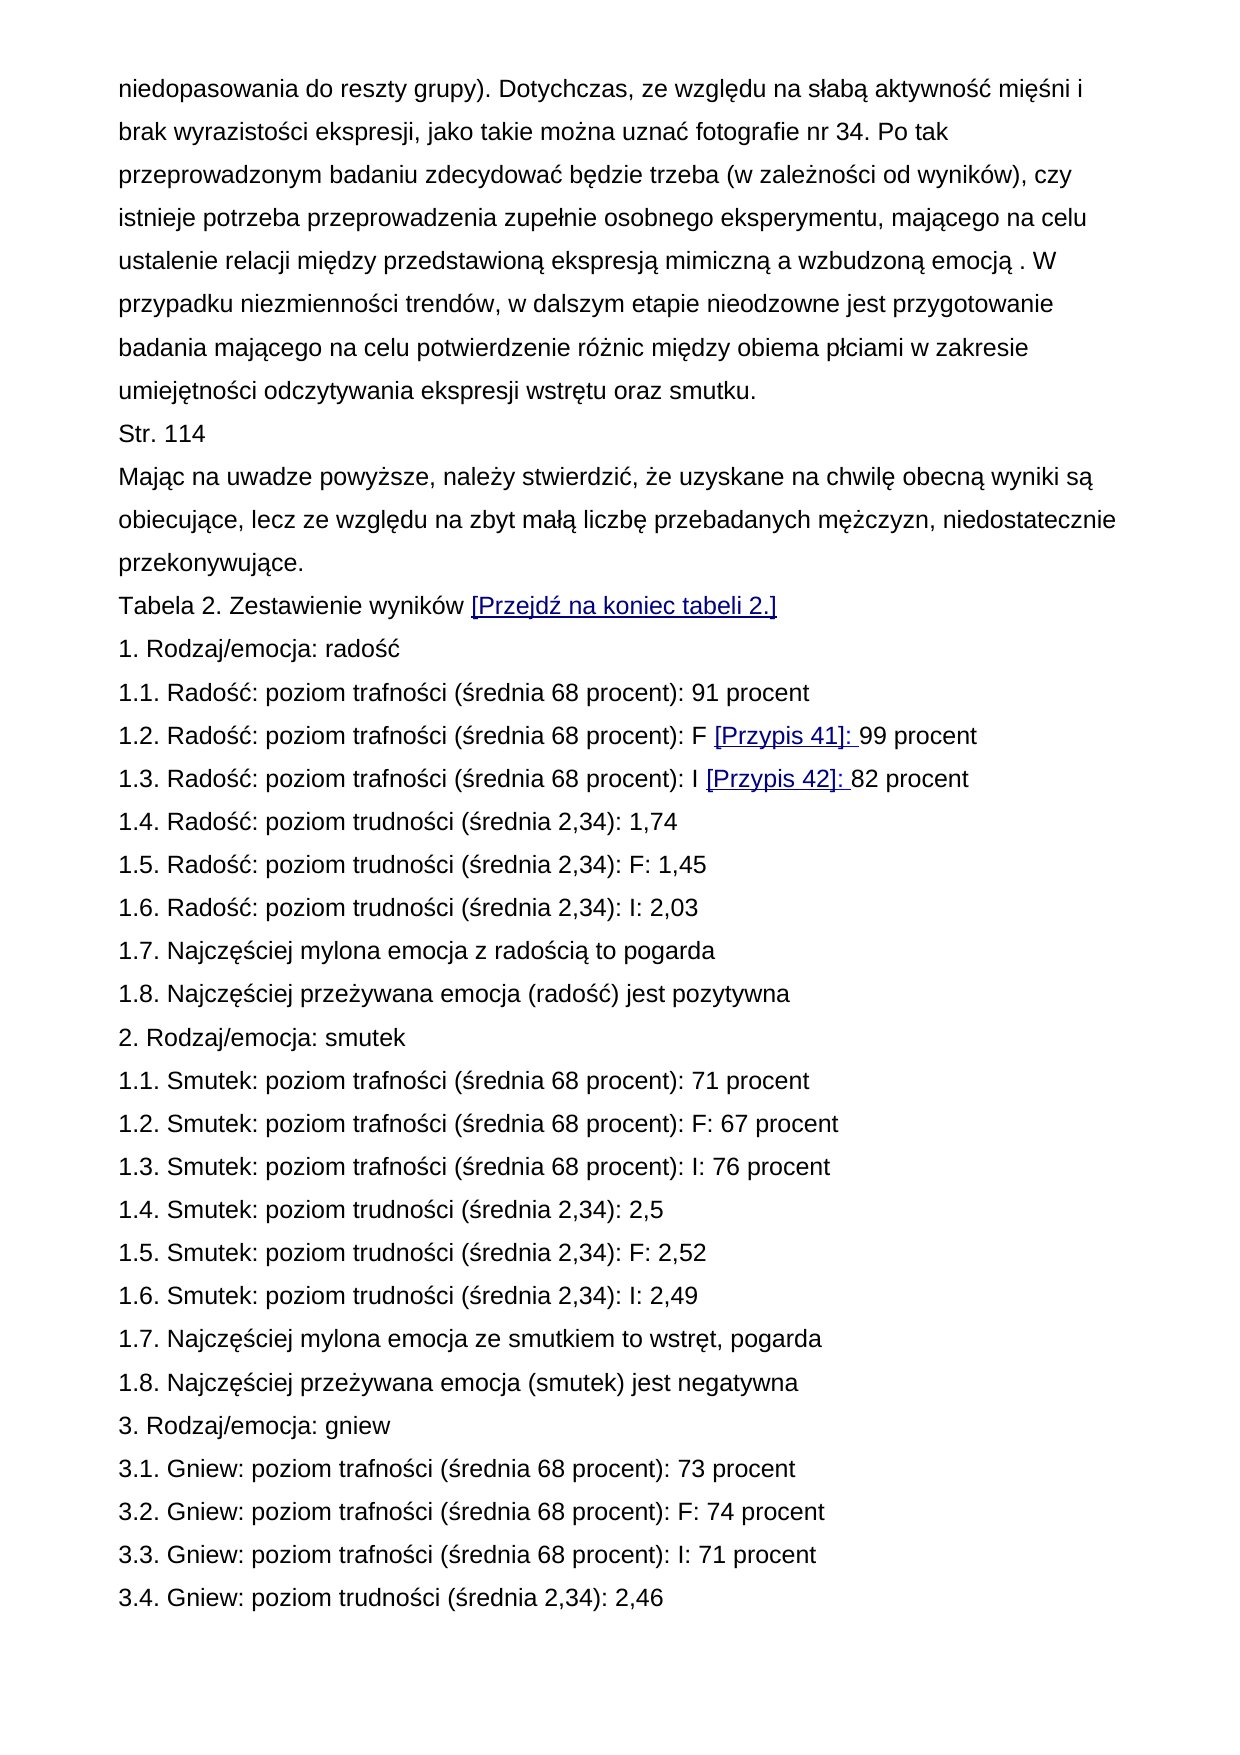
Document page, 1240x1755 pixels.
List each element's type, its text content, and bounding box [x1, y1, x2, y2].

text 3. Rodzaj/emocja: gniew [118, 1411, 1121, 1439]
text 1.3. Radość: poziom trafności (średnia 68 procent): I [Przypis 42]: 82 procent [118, 764, 1121, 793]
text 1.4. Smutek: poziom trudności (średnia 2,34): 2,5 [118, 1195, 1121, 1224]
text 1.3. Smutek: poziom trafności (średnia 68 procent): I: 76 procent [118, 1152, 1121, 1181]
text 3.2. Gniew: poziom trafności (średnia 68 procent): F: 74 procent [118, 1497, 1121, 1526]
text 1.7. Najczęściej mylona emocja z radością to pogarda [118, 936, 1121, 965]
text 1.5. Radość: poziom trudności (średnia 2,34): F: 1,45 [118, 850, 1121, 879]
text 1.5. Smutek: poziom trudności (średnia 2,34): F: 2,52 [118, 1238, 1121, 1267]
text 1.8. Najczęściej przeżywana emocja (radość) jest pozytywna [118, 979, 1121, 1008]
text 1.4. Radość: poziom trudności (średnia 2,34): 1,74 [118, 807, 1121, 836]
text 1.7. Najczęściej mylona emocja ze smutkiem to wstręt, pogarda [118, 1324, 1121, 1353]
text Str. 114 Mając na uwadze powyższe, należy stwierdzić, że uzyskane na chwilę obecną wyniki są obiecujące, lecz ze względu na zbyt małą liczbę przebadanych mężczyzn, niedostatecznie przekonywujące. [118, 419, 1121, 577]
text 3.4. Gniew: poziom trudności (średnia 2,34): 2,46 [118, 1583, 1121, 1612]
text 1.2. Radość: poziom trafności (średnia 68 procent): F [Przypis 41]: 99 procent [118, 721, 1121, 749]
text 1.2. Smutek: poziom trafności (średnia 68 procent): F: 67 procent [118, 1109, 1121, 1138]
text 1.6. Smutek: poziom trudności (średnia 2,34): I: 2,49 [118, 1281, 1121, 1310]
text 1.6. Radość: poziom trudności (średnia 2,34): I: 2,03 [118, 893, 1121, 922]
text 3.3. Gniew: poziom trafności (średnia 68 procent): I: 71 procent [118, 1540, 1121, 1569]
text niedopasowania do reszty grupy). Dotychczas, ze względu na słabą aktywność mięśni i brak wyrazistości ekspresji, jako takie można uznać fotografie nr 34. Po tak przeprowadzonym badaniu zdecydować będzie trzeba (w zależności od wyników), czy istnieje potrzeba przeprowadzenia zupełnie osobnego eksperymentu, mającego na celu ustalenie relacji między przedstawioną ekspresją mimiczną a wzbudzoną emocją . W przypadku niezmienności trendów, w dalszym etapie nieodzowne jest przygotowanie badania mającego na celu potwierdzenie różnic między obiema płciami w zakresie umiejętności odczytywania ekspresji wstrętu oraz smutku. [118, 74, 1121, 404]
text Tabela 2. Zestawienie wyników [Przejdź na koniec tabeli 2.] 1. Rodzaj/emocja: radość 1.1. Radość: poziom trafności (średnia 68 procent): 91 procent [118, 591, 1121, 706]
text 1.1. Smutek: poziom trafności (średnia 68 procent): 71 procent [118, 1066, 1121, 1094]
text 2. Rodzaj/emocja: smutek [118, 1023, 1121, 1051]
text 1.8. Najczęściej przeżywana emocja (smutek) jest negatywna [118, 1368, 1121, 1396]
text 3.1. Gniew: poziom trafności (średnia 68 procent): 73 procent [118, 1454, 1121, 1483]
